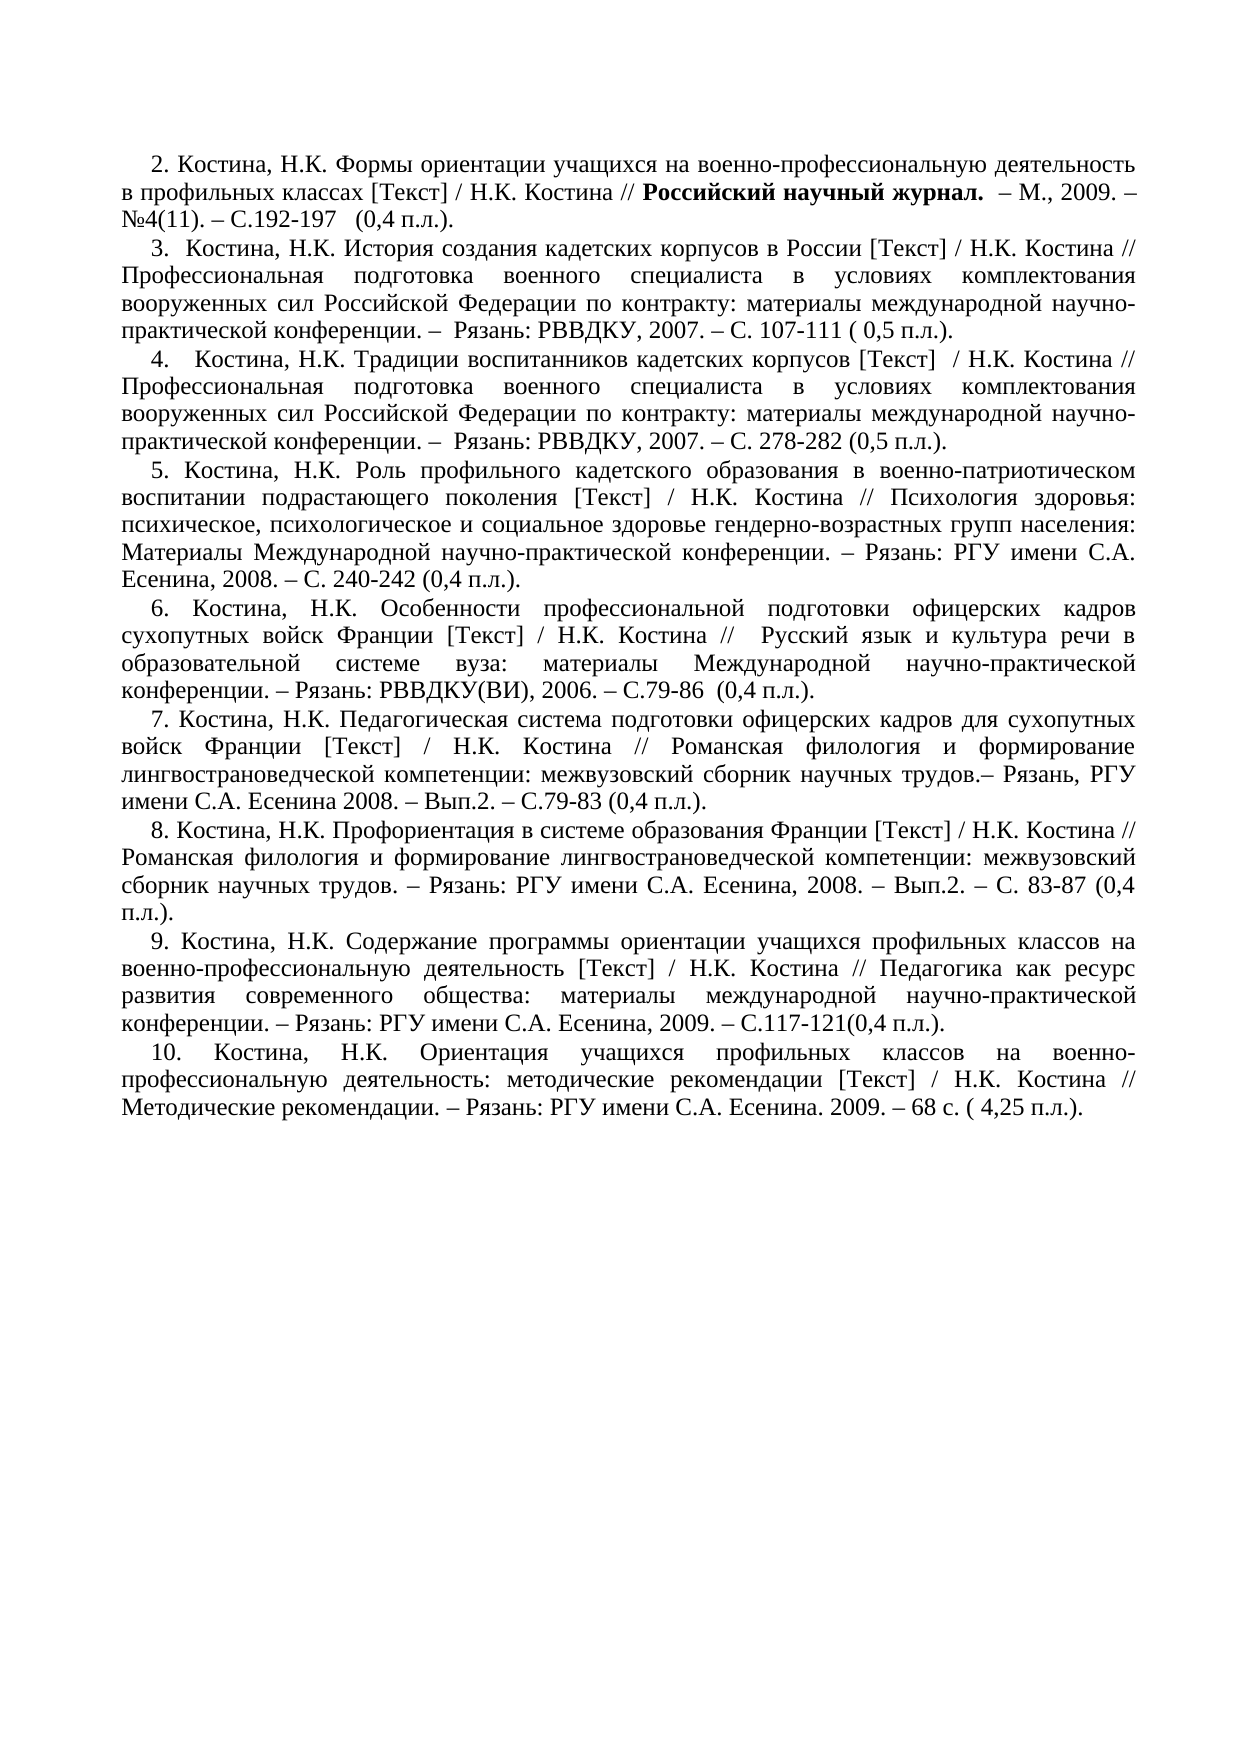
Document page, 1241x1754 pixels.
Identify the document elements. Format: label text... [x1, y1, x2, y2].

text 8. Костина, Н.К. Профориентация в системе образования Франции [Текст] / Н.К. Костина // Романская филология и формирование лингвострановедческой компетенции: межвузовский сборник научных трудов. – Рязань: РГУ имени С.А. Есенина, 2008. – Вып.2. – С. 83-87 (0,4 п.л.). [121, 815, 1137, 926]
text 9. Костина, Н.К. Содержание программы ориентации учащихся профильных классов на военно-профессиональную деятельность [Текст] / Н.К. Костина // Педагогика как ресурс развития современного общества: материалы международной научно-практической конференции. – Рязань: РГУ имени С.А. Есенина, 2009. – С.117-121(0,4 п.л.). [121, 926, 1137, 1037]
text 4. Костина, Н.К. Традиции воспитанников кадетских корпусов [Текст] / Н.К. Костина // Профессиональная подготовка военного специалиста в условиях комплектования вооруженных сил Российской Федерации по контракту: материалы международной научно-практической конференции. – Рязань: РВВДКУ, 2007. – С. 278-282 (0,5 п.л.). [121, 344, 1137, 455]
text 6. Костина, Н.К. Особенности профессиональной подготовки офицерских кадров сухопутных войск Франции [Текст] / Н.К. Костина // Русский язык и культура речи в образовательной системе вуза: материалы Международной научно-практической конференции. – Рязань: РВВДКУ(ВИ), 2006. – С.79-86 (0,4 п.л.). [121, 593, 1137, 704]
text 7. Костина, Н.К. Педагогическая система подготовки офицерских кадров для сухопутных войск Франции [Текст] / Н.К. Костина // Романская филология и формирование лингвострановедческой компетенции: межвузовский сборник научных трудов.– Рязань, РГУ имени С.А. Есенина 2008. – Вып.2. – С.79-83 (0,4 п.л.). [121, 704, 1137, 815]
text 2. Костина, Н.К. Формы ориентации учащихся на военно-профессиональную деятельность в профильных классах [Текст] / Н.К. Костина // Российский научный журнал. – М., 2009. – №4(11). – С.192-197 (0,4 п.л.). [121, 149, 1137, 233]
text 3. Костина, Н.К. История создания кадетских корпусов в России [Текст] / Н.К. Костина // Профессиональная подготовка военного специалиста в условиях комплектования вооруженных сил Российской Федерации по контракту: материалы международной научно-практической конференции. – Рязань: РВВДКУ, 2007. – С. 107-111 ( 0,5 п.л.). [121, 233, 1137, 344]
text 5. Костина, Н.К. Роль профильного кадетского образования в военно-патриотическом воспитании подрастающего поколения [Текст] / Н.К. Костина // Психология здоровья: психическое, психологическое и социальное здоровье гендерно-возрастных групп населения: Материалы Международной научно-практической конференции. – Рязань: РГУ имени С.А. Есенина, 2008. – С. 240-242 (0,4 п.л.). [121, 455, 1137, 593]
text 10. Костина, Н.К. Ориентация учащихся профильных классов на военно-профессиональную деятельность: методические рекомендации [Текст] / Н.К. Костина // Методические рекомендации. – Рязань: РГУ имени С.А. Есенина. 2009. – 68 с. ( 4,25 п.л.). [121, 1037, 1137, 1120]
